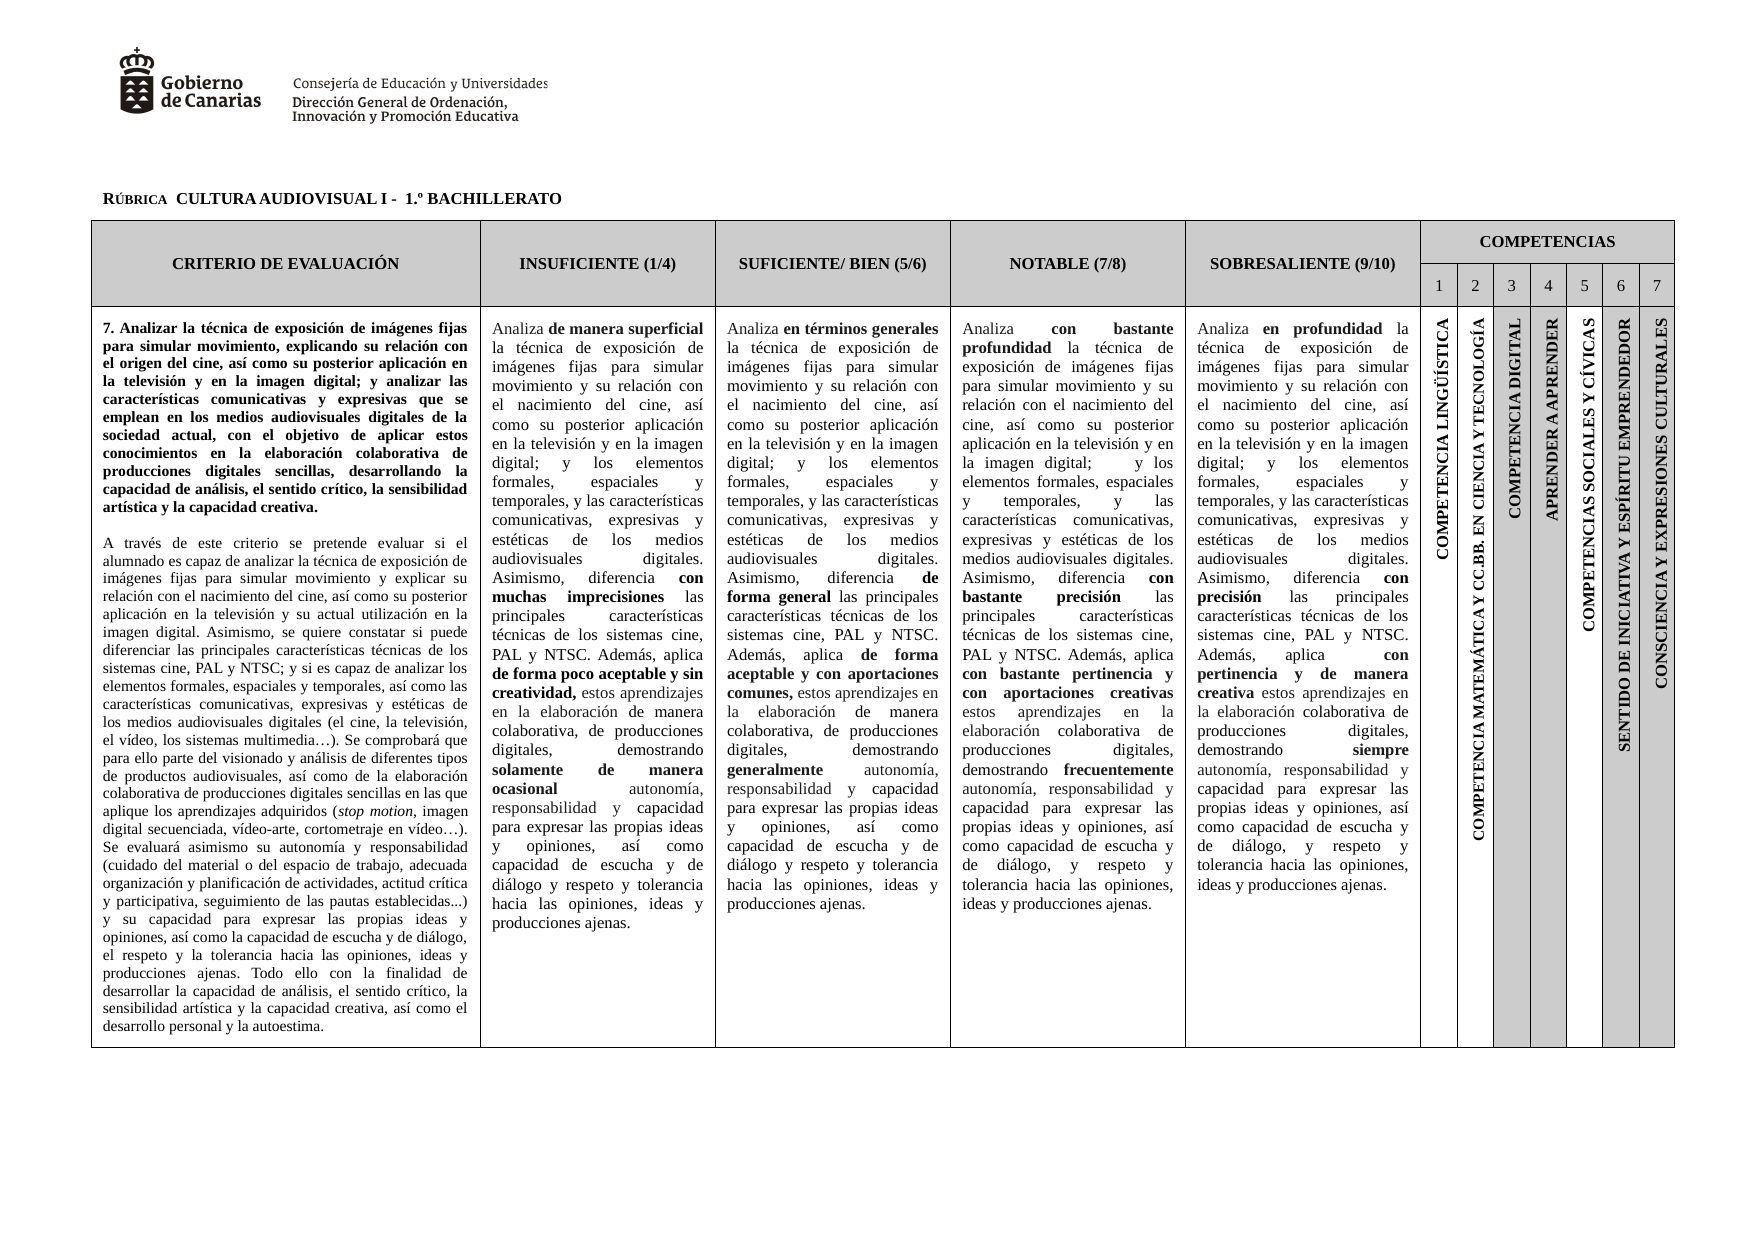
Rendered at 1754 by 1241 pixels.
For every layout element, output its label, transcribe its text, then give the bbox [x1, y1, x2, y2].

table_cell SENTIDO DE INICIATIVA Y ESPÍRITU EMPRENDEDOR [1603, 307, 1639, 1047]
table_cell COMPETENCIA LINGÜÍSTICA [1421, 307, 1457, 1047]
table_cell COMPETENCIAS SOCIALES Y CÍVICAS [1567, 307, 1602, 1047]
table_cell INSUFICIENTE (1/4) [481, 221, 715, 306]
table_cell COMPETENCIA DIGITAL [1494, 307, 1530, 1047]
table_cell CONSCIENCIA Y EXPRESIONES CULTURALES [1640, 307, 1674, 1047]
table_cell 3 [1494, 264, 1530, 306]
table_cell 7 [1640, 264, 1674, 306]
table_cell COMPETENCIAS [1421, 221, 1674, 263]
table_header Rúbrica CULTURA AUDIOVISUAL I - 1.º BACHILLERATO [91, 177, 1674, 220]
table_cell COMPETENCIA MATEMÁTICA Y CC.BB. EN CIENCIA Y TECNOLOGÍA [1458, 307, 1493, 1047]
table_cell Analiza con bastante profundidad la técnica de exposición de imágenes fijas para simular movimiento y su relación con el nacimiento del cine, así como su posterior aplicación en la televisión y en la imagen digital; y los elementos formales, espaciales y temporales, y las características comunicativas, expresivas y estéticas de los medios audiovisuales digitales. Asimismo, diferencia con bastante precisión las principales características técnicas de los sistemas cine, PAL y NTSC. Además, aplica con bastante pertinencia y con aportaciones creativas estos aprendizajes en la elaboración colaborativa de producciones digitales, demostrando frecuentemente autonomía, responsabilidad y capacidad para expresar las propias ideas y opiniones, así como capacidad de escucha y de diálogo, y respeto y tolerancia hacia las opiniones, ideas y producciones ajenas. [951, 307, 1185, 1047]
table_cell Analiza de manera superficial la técnica de exposición de imágenes fijas para simular movimiento y su relación con el nacimiento del cine, así como su posterior aplicación en la televisión y en la imagen digital; y los elementos formales, espaciales y temporales, y las características comunicativas, expresivas y estéticas de los medios audiovisuales digitales. Asimismo, diferencia con muchas imprecisiones las principales características técnicas de los sistemas cine, PAL y NTSC. Además, aplica de forma poco aceptable y sin creatividad, estos aprendizajes en la elaboración de manera colaborativa, de producciones digitales, demostrando solamente de manera ocasional autonomía, responsabilidad y capacidad para expresar las propias ideas y opiniones, así como capacidad de escucha y de diálogo y respeto y tolerancia hacia las opiniones, ideas y producciones ajenas. [481, 307, 715, 1047]
table_cell 4 [1531, 264, 1566, 306]
table_cell Analiza en profundidad la técnica de exposición de imágenes fijas para simular movimiento y su relación con el nacimiento del cine, así como su posterior aplicación en la televisión y en la imagen digital; y los elementos formales, espaciales y temporales, y las características comunicativas, expresivas y estéticas de los medios audiovisuales digitales. Asimismo, diferencia con precisión las principales características técnicas de los sistemas cine, PAL y NTSC. Además, aplica con pertinencia y de manera creativa estos aprendizajes en la elaboración colaborativa de producciones digitales, demostrando siempre autonomía, responsabilidad y capacidad para expresar las propias ideas y opiniones, así como capacidad de escucha y de diálogo, y respeto y tolerancia hacia las opiniones, ideas y producciones ajenas. [1186, 307, 1420, 1047]
picture [119, 47, 548, 124]
table_cell SUFICIENTE/ BIEN (5/6) [716, 221, 950, 306]
table_cell 5 [1567, 264, 1602, 306]
table_cell APRENDER A APRENDER [1531, 307, 1566, 1047]
table_cell Analiza en términos generales la técnica de exposición de imágenes fijas para simular movimiento y su relación con el nacimiento del cine, así como su posterior aplicación en la televisión y en la imagen digital; y los elementos formales, espaciales y temporales, y las características comunicativas, expresivas y estéticas de los medios audiovisuales digitales. Asimismo, diferencia de forma general las principales características técnicas de los sistemas cine, PAL y NTSC. Además, aplica de forma aceptable y con aportaciones comunes, estos aprendizajes en la elaboración de manera colaborativa, de producciones digitales, demostrando generalmente autonomía, responsabilidad y capacidad para expresar las propias ideas y opiniones, así como capacidad de escucha y de diálogo y respeto y tolerancia hacia las opiniones, ideas y producciones ajenas. [716, 307, 950, 1047]
table_cell 6 [1603, 264, 1639, 306]
table_cell 2 [1458, 264, 1493, 306]
table_cell 7. Analizar la técnica de exposición de imágenes fijas para simular movimiento, explicando su relación con el origen del cine, así como su posterior aplicación en la televisión y en la imagen digital; y analizar las características comunicativas y expresivas que se emplean en los medios audiovisuales digitales de la sociedad actual, con el objetivo de aplicar estos conocimientos en la elaboración colaborativa de producciones digitales sencillas, desarrollando la capacidad de análisis, el sentido crítico, la sensibilidad artística y la capacidad creativa. A través de este criterio se pretende evaluar si el alumnado es capaz de analizar la técnica de exposición de imágenes fijas para simular movimiento y explicar su relación con el nacimiento del cine, así como su posterior aplicación en la televisión y su actual utilización en la imagen digital. Asimismo, se quiere constatar si puede diferenciar las principales características técnicas de los sistemas cine, PAL y NTSC; y si es capaz de analizar los elementos formales, espaciales y temporales, así como las características comunicativas, expresivas y estéticas de los medios audiovisuales digitales (el cine, la televisión, el vídeo, los sistemas multimedia…). Se comprobará que para ello parte del visionado y análisis de diferentes tipos de productos audiovisuales, así como de la elaboración colaborativa de producciones digitales sencillas en las que aplique los aprendizajes adquiridos (stop motion, imagen digital secuenciada, vídeo-arte, cortometraje en vídeo…). Se evaluará asimismo su autonomía y responsabilidad (cuidado del material o del espacio de trabajo, adecuada organización y planificación de actividades, actitud crítica y participativa, seguimiento de las pautas establecidas...) y su capacidad para expresar las propias ideas y opiniones, así como la capacidad de escucha y de diálogo, el respeto y la tolerancia hacia las opiniones, ideas y producciones ajenas. Todo ello con la finalidad de desarrollar la capacidad de análisis, el sentido crítico, la sensibilidad artística y la capacidad creativa, así como el desarrollo personal y la autoestima. [92, 307, 480, 1047]
table_cell 1 [1421, 264, 1457, 306]
table_cell SOBRESALIENTE (9/10) [1186, 221, 1420, 306]
table_cell CRITERIO DE EVALUACIÓN [92, 221, 480, 306]
table_cell NOTABLE (7/8) [951, 221, 1185, 306]
